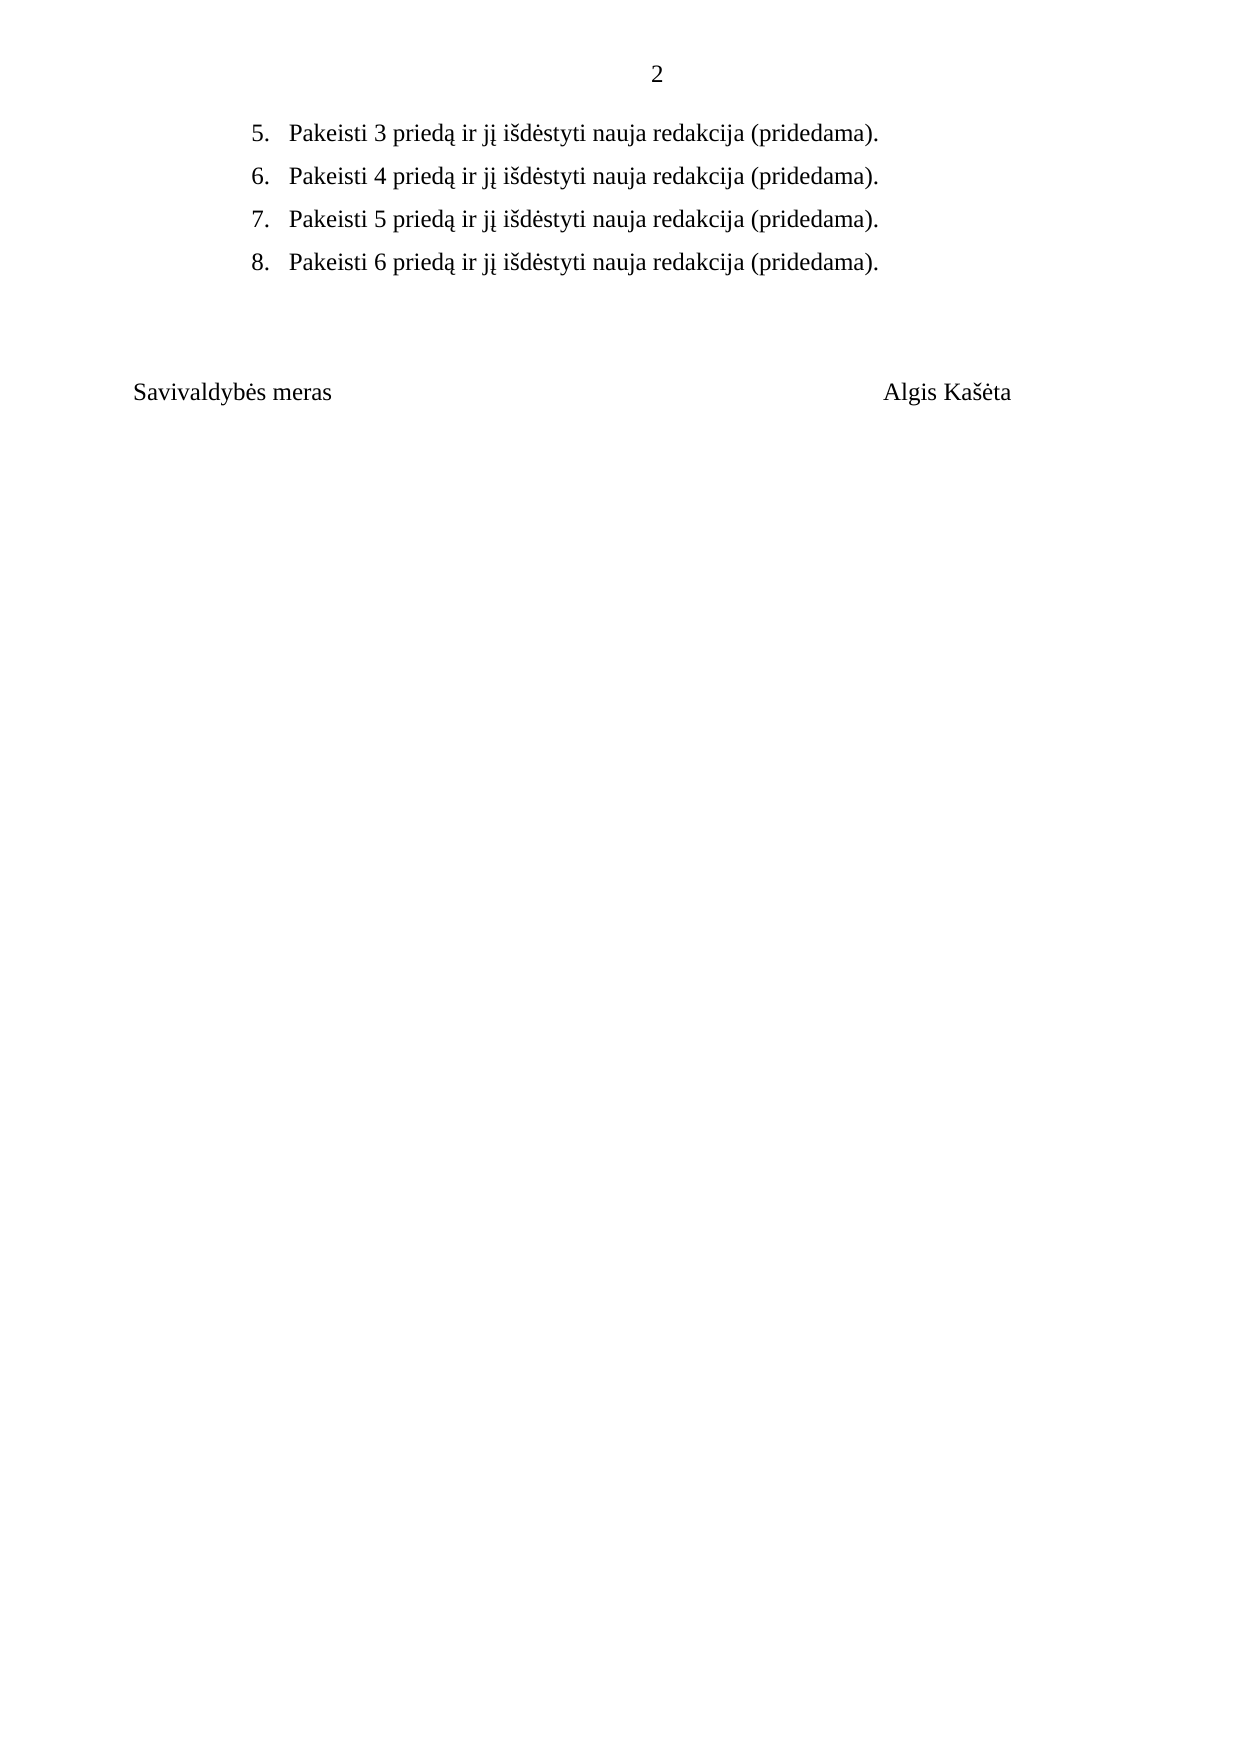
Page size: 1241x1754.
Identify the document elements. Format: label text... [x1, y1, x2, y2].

text 6. Pakeisti 4 priedą ir jį išdėstyti nauja redakcija (pridedama). [251, 161, 1181, 190]
text 7. Pakeisti 5 priedą ir jį išdėstyti nauja redakcija (pridedama). [251, 204, 1181, 233]
text 8. Pakeisti 6 priedą ir jį išdėstyti nauja redakcija (pridedama). [251, 247, 1181, 276]
text 5. Pakeisti 3 priedą ir jį išdėstyti nauja redakcija (pridedama). [251, 118, 1181, 147]
subtitle Savivaldybės meras Algis Kašėta [133, 377, 1181, 406]
